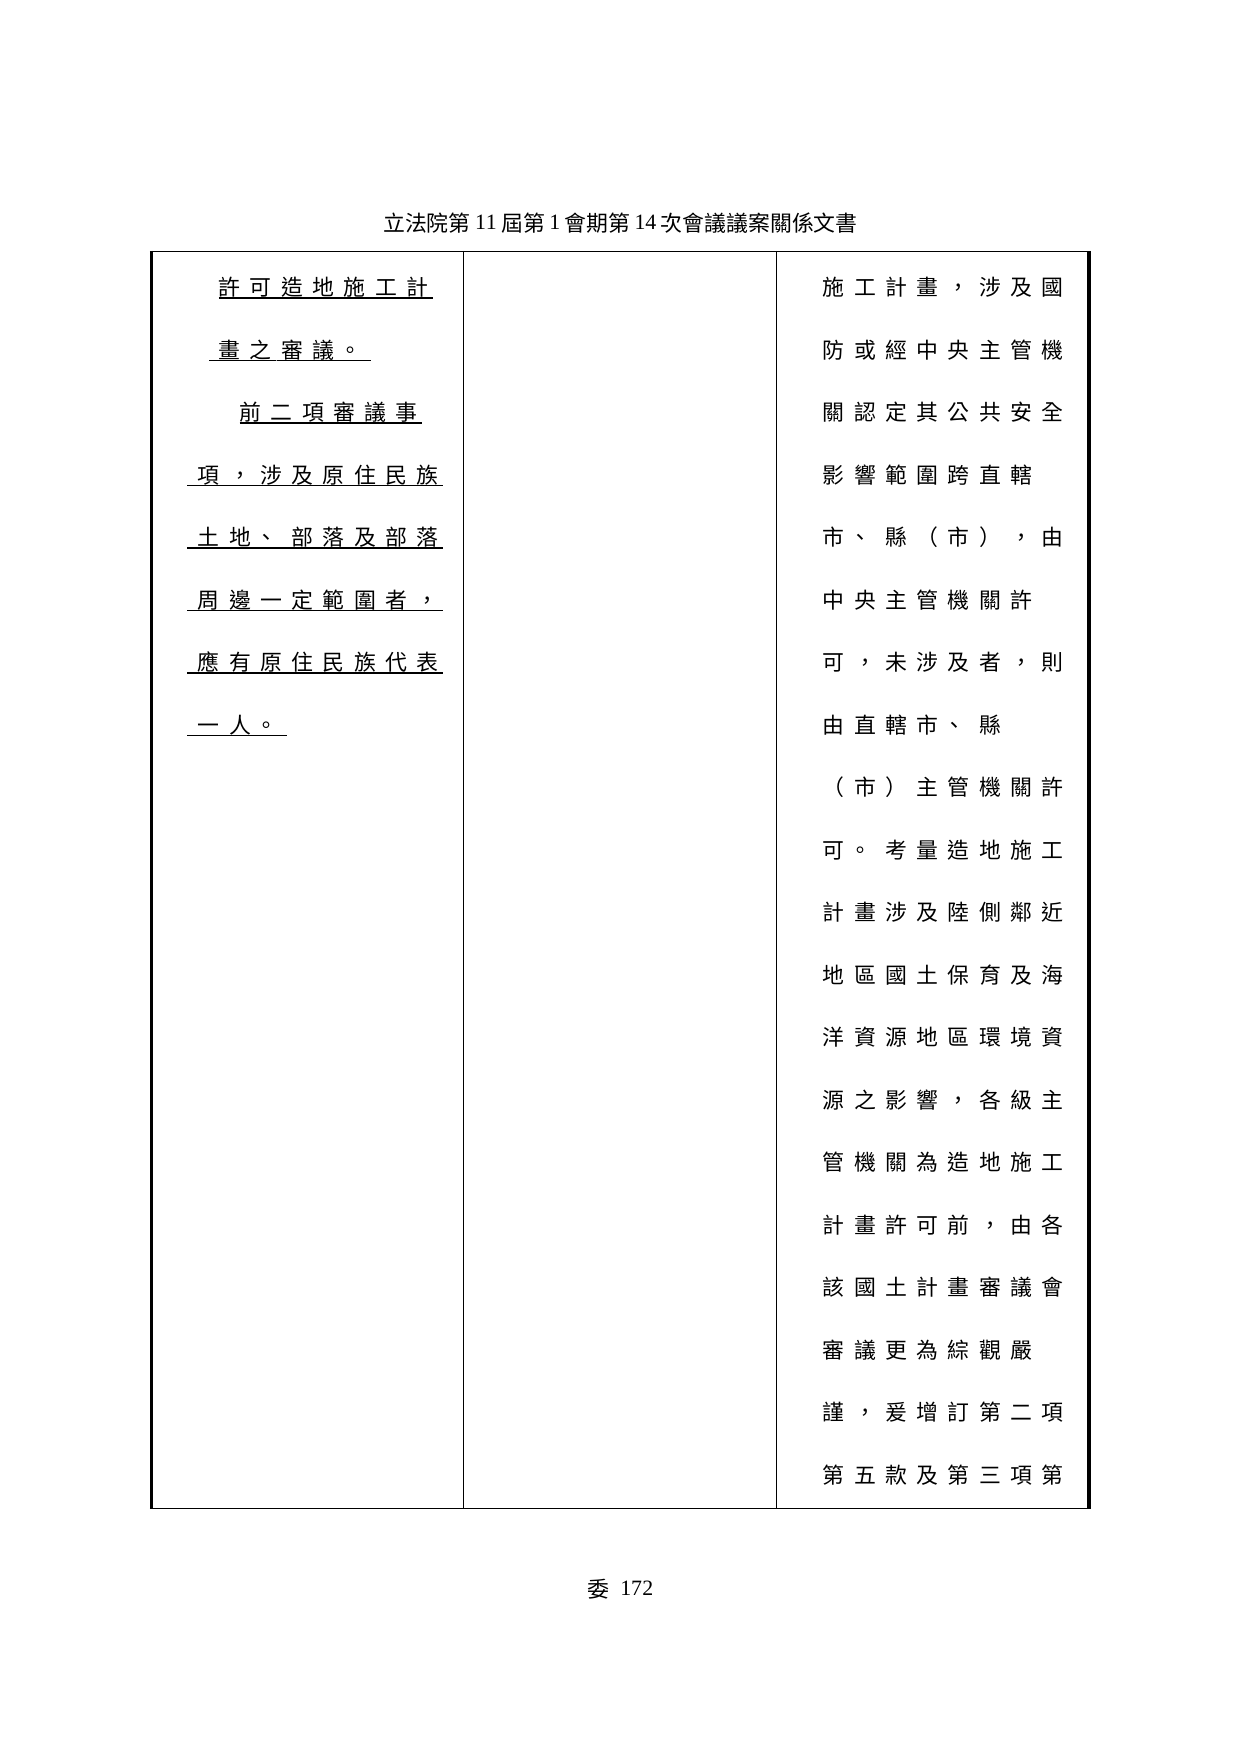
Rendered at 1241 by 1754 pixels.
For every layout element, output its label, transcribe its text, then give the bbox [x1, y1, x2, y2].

table_cell 施工計畫，涉及國防或經中央主管機關認定其公共安全影響範圍跨直轄市、縣（市），由中央主管機關許可，未涉及者，則由直轄市、縣（市）主管機關許可。考量造地施工計畫涉及陸側鄰近地區國土保育及海洋資源地區環境資源之影響，各級主管機關為造地施工計畫許可前，由各該國土計畫審議會審議更為綜觀嚴謹，爰增訂第二項第五款及第三項第 [777, 252, 1087, 1508]
table_cell 許可造地施工計畫之審議。 前二項審議事項，涉及原住民族土地、部落及部落周邊一定範圍者，應有原住民族代表一人。 [153, 252, 463, 1508]
table_cell [464, 252, 776, 1508]
